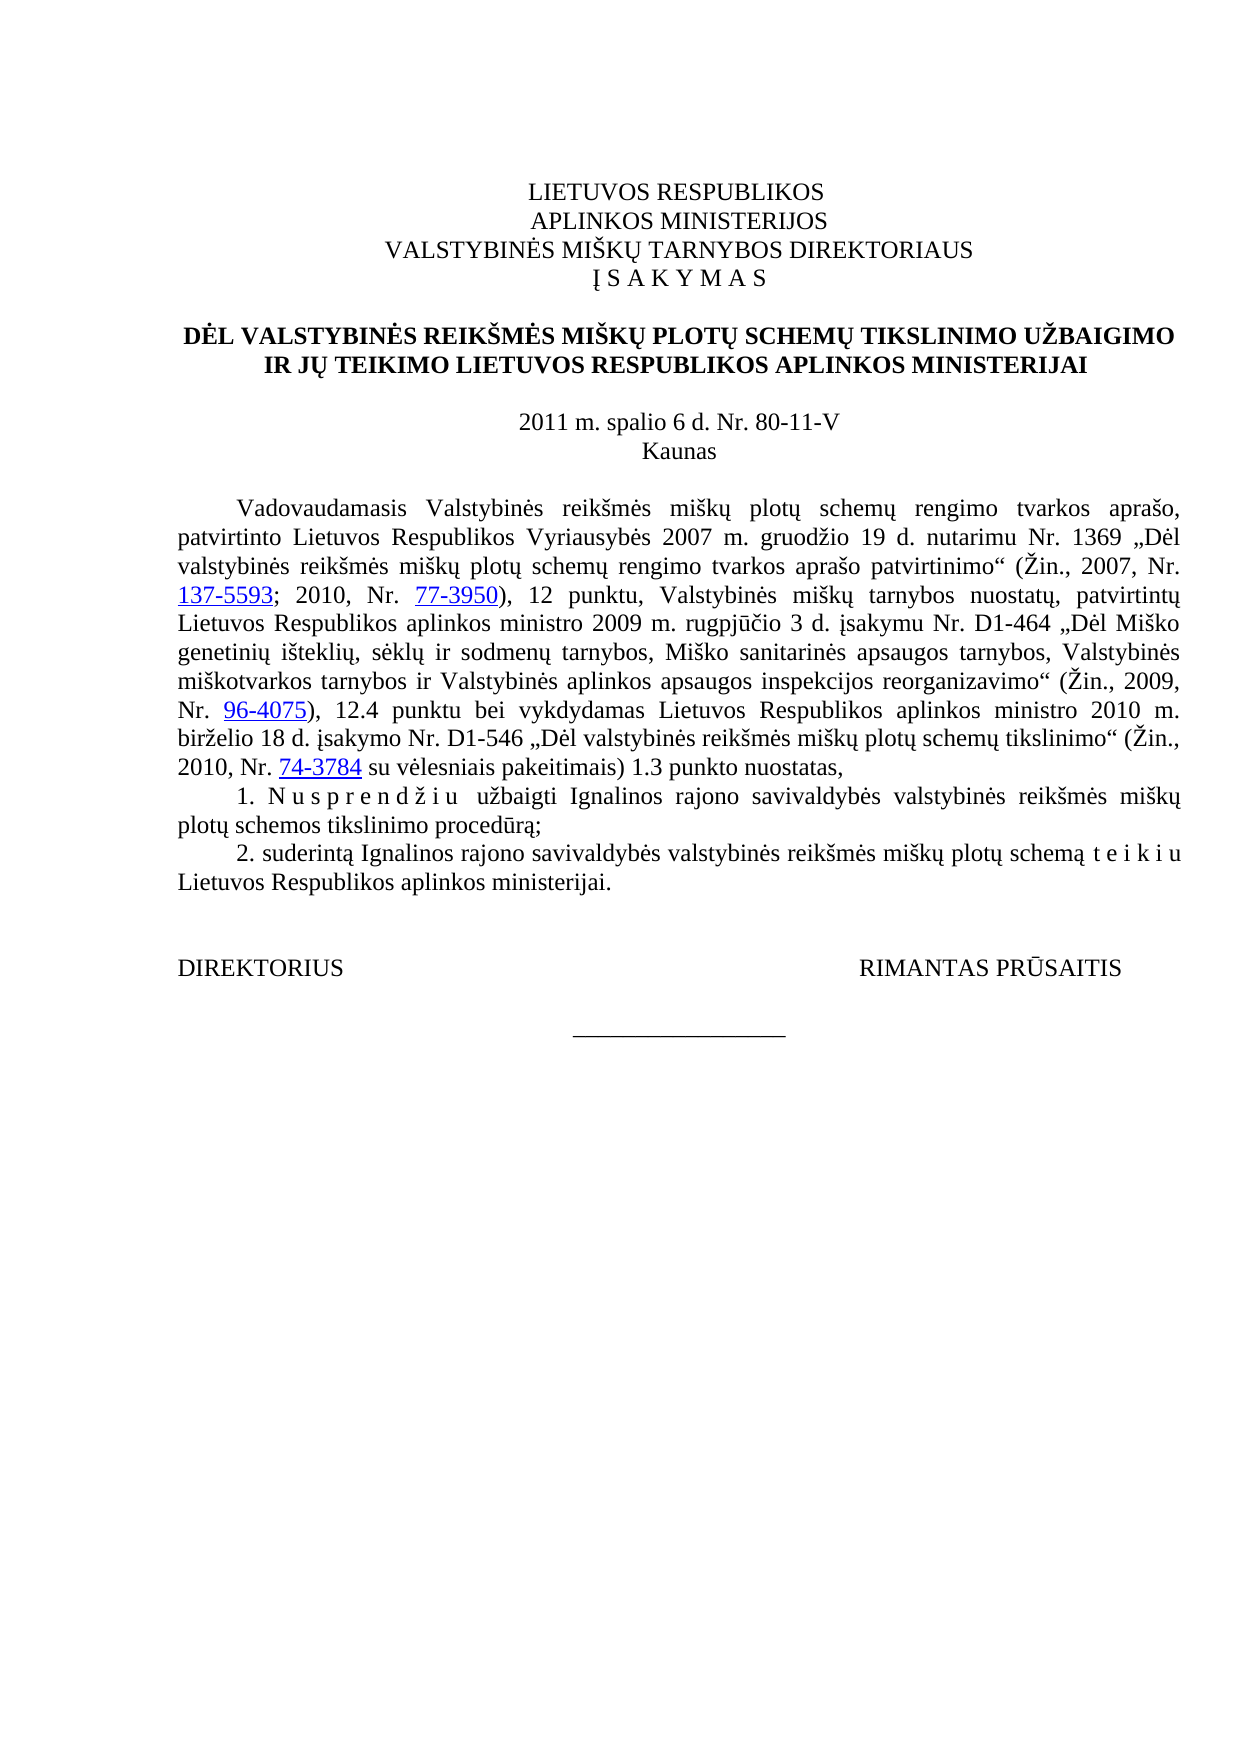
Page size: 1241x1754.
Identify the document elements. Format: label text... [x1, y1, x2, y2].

text 2011 m. spalio 6 d. Nr. 80-11-V [177, 407, 1181, 436]
text Vadovaudamasis Valstybinės reikšmės miškų plotų schemų rengimo tvarkos aprašo, patvirtinto Lietuvos Respublikos Vyriausybės 2007 m. gruodžio 19 d. nutarimu Nr. 1369 „Dėl valstybinės reikšmės miškų plotų schemų rengimo tvarkos aprašo patvirtinimo“ (Žin., 2007, Nr. 137-5593; 2010, Nr. 77-3950), 12 punktu, Valstybinės miškų tarnybos nuostatų, patvirtintų Lietuvos Respublikos aplinkos ministro 2009 m. rugpjūčio 3 d. įsakymu Nr. D1-464 „Dėl Miško genetinių išteklių, sėklų ir sodmenų tarnybos, Miško sanitarinės apsaugos tarnybos, Valstybinės miškotvarkos tarnybos ir Valstybinės aplinkos apsaugos inspekcijos reorganizavimo“ (Žin., 2009, Nr. 96-4075), 12.4 punktu bei vykdydamas Lietuvos Respublikos aplinkos ministro 2010 m. birželio 18 d. įsakymo Nr. D1-546 „Dėl valstybinės reikšmės miškų plotų schemų tikslinimo“ (Žin., 2010, Nr. 74-3784 su vėlesniais pakeitimais) 1.3 punkto nuostatas, [177, 493, 1181, 781]
text APLINKOS MINISTERIJOS [177, 206, 1181, 235]
text ĮSAKYMAS [177, 263, 1181, 292]
text LIETUVOS RESPUBLIKOS [177, 177, 1181, 206]
text DĖL VALSTYBINĖS REIKŠMĖS MIŠKŲ PLOTŲ SCHEMŲ TIKSLINIMO UŽBAIGIMO IR JŲ TEIKIMO LIETUVOS RESPUBLIKOS APLINKOS MINISTERIJAI [177, 321, 1181, 378]
text 1. Nusprendžiu užbaigti Ignalinos rajono savivaldybės valstybinės reikšmės miškų plotų schemos tikslinimo procedūrą; [177, 781, 1181, 838]
text Direktorius Rimantas Prūsaitis [177, 953, 1181, 982]
text Kaunas [177, 436, 1181, 465]
text VALSTYBINĖS MIŠKŲ TARNYBOS DIREKTORIAUS [177, 235, 1181, 263]
text 2. suderintą Ignalinos rajono savivaldybės valstybinės reikšmės miškų plotų schemą teikiu Lietuvos Respublikos aplinkos ministerijai. [177, 838, 1181, 896]
text _________________ [177, 1011, 1181, 1040]
